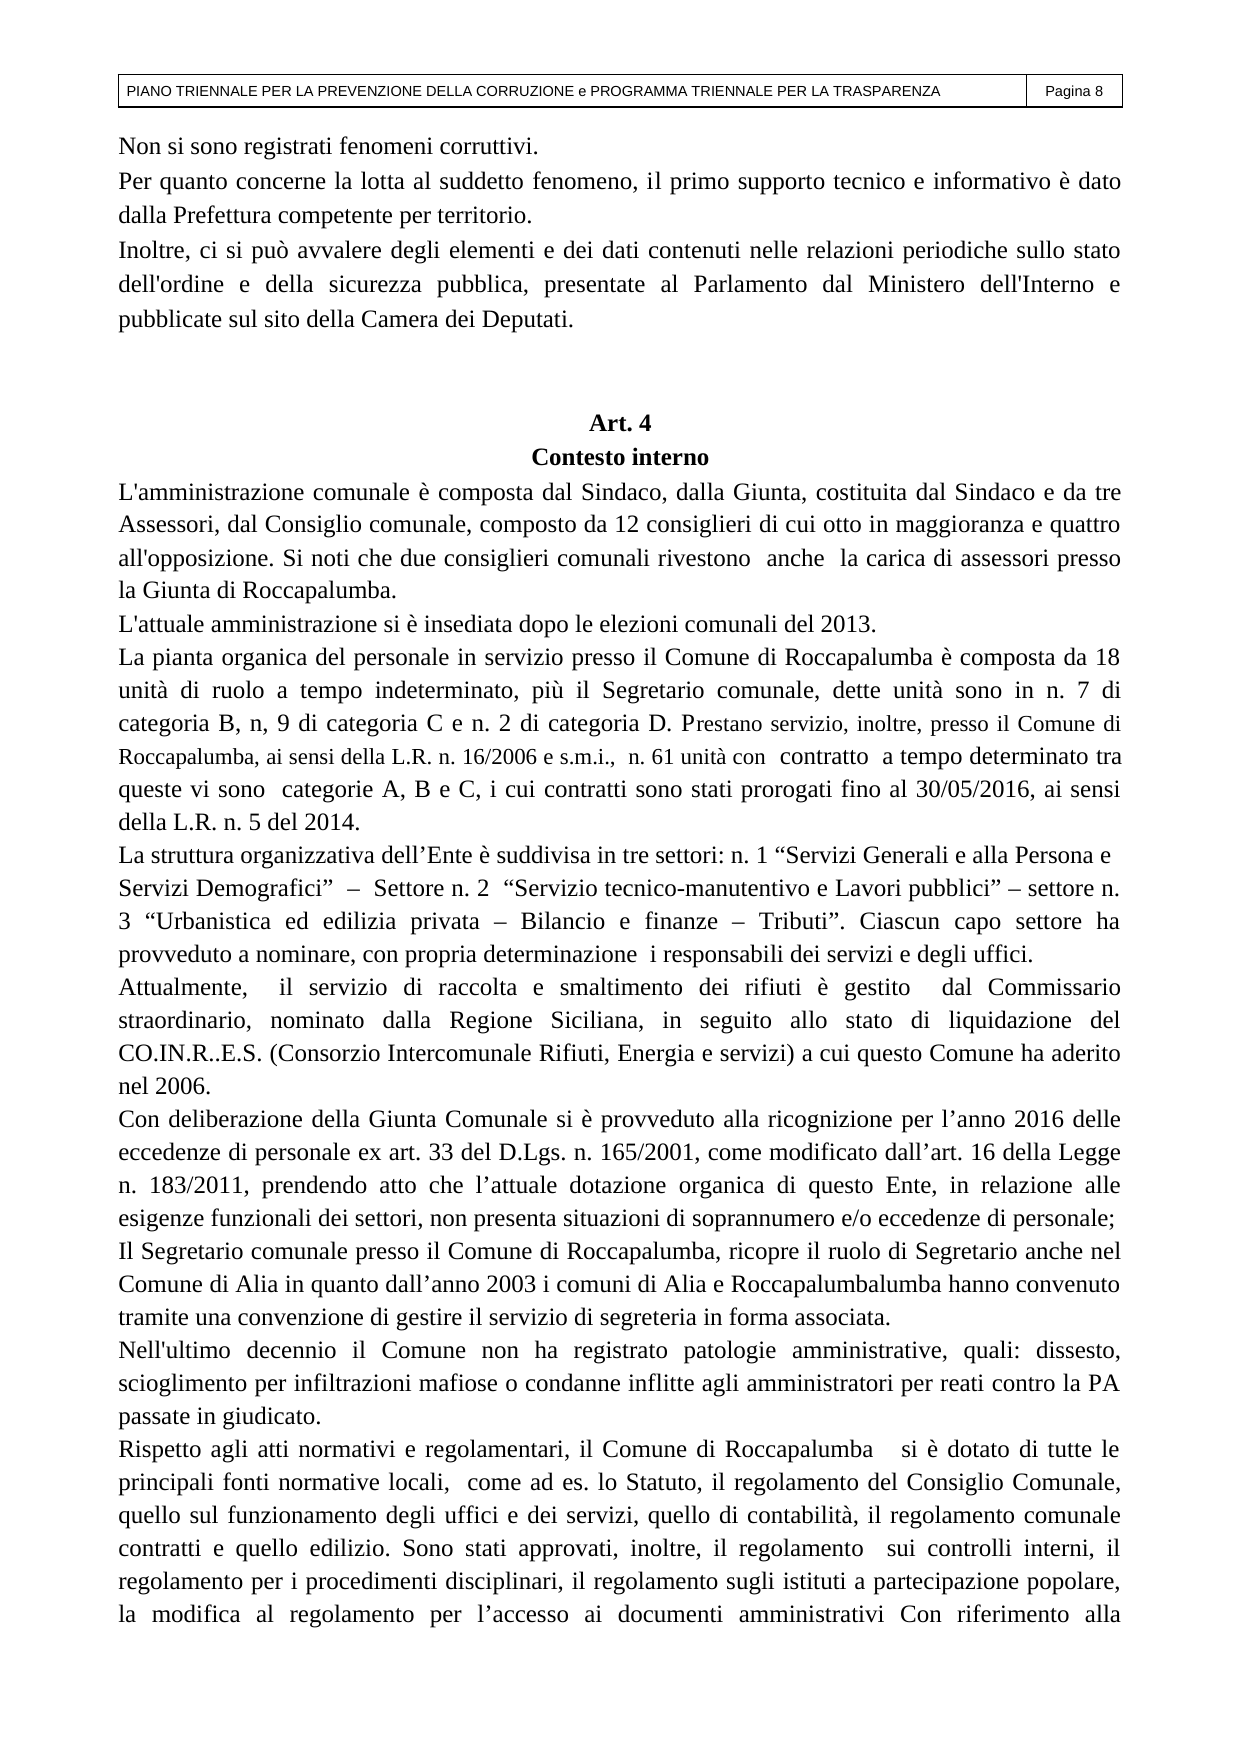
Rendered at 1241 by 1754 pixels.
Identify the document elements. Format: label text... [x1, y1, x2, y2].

text Art. 4 [118, 408, 1122, 436]
text La struttura organizzativa dell’Ente è suddivisa in tre settori: n. 1 “Servizi Generali e alla Persona e [118, 840, 1122, 868]
text Per quanto concerne la lotta al suddetto fenomeno, il primo supporto tecnico e informativo è dato dalla Prefettura competente per territorio. [118, 166, 1122, 229]
text Attualmente, il servizio di raccolta e smaltimento dei rifiuti è gestito dal Commissario straordinario, nominato dalla Regione Siciliana, in seguito allo stato di liquidazione del CO.IN.R..E.S. (Consorzio Intercomunale Rifiuti, Energia e servizi) a cui questo Comune ha aderito nel 2006. [118, 972, 1122, 1100]
text L'amministrazione comunale è composta dal Sindaco, dalla Giunta, costituita dal Sindaco e da tre Assessori, dal Consiglio comunale, composto da 12 consiglieri di cui otto in maggioranza e quattro all'opposizione. Si noti che due consiglieri comunali rivestono anche la carica di assessori presso la Giunta di Roccapalumba. [118, 477, 1122, 604]
text Contesto interno [118, 442, 1122, 471]
text L'attuale amministrazione si è insediata dopo le elezioni comunali del 2013. [118, 609, 1122, 637]
text Inoltre, ci si può avvalere degli elementi e dei dati contenuti nelle relazioni periodiche sullo stato dell'ordine e della sicurezza pubblica, presentate al Parlamento dal Ministero dell'Interno e pubblicate sul sito della Camera dei Deputati. [118, 235, 1122, 332]
text Rispetto agli atti normativi e regolamentari, il Comune di Roccapalumba si è dotato di tutte le principali fonti normative locali, come ad es. lo Statuto, il regolamento del Consiglio Comunale, quello sul funzionamento degli uffici e dei servizi, quello di contabilità, il regolamento comunale contratti e quello edilizio. Sono stati approvati, inoltre, il regolamento sui controlli interni, il regolamento per i procedimenti disciplinari, il regolamento sugli istituti a partecipazione popolare, la modifica al regolamento per l’accesso ai documenti amministrativi Con riferimento alla [118, 1434, 1122, 1628]
text Il Segretario comunale presso il Comune di Roccapalumba, ricopre il ruolo di Segretario anche nel Comune di Alia in quanto dall’anno 2003 i comuni di Alia e Roccapalumbalumba hanno convenuto tramite una convenzione di gestire il servizio di segreteria in forma associata. [118, 1236, 1122, 1331]
text Non si sono registrati fenomeni corruttivi. [118, 131, 1122, 160]
text Con deliberazione della Giunta Comunale si è provveduto alla ricognizione per l’anno 2016 delle eccedenze di personale ex art. 33 del D.Lgs. n. 165/2001, come modificato dall’art. 16 della Legge n. 183/2011, prendendo atto che l’attuale dotazione organica di questo Ente, in relazione alle esigenze funzionali dei settori, non presenta situazioni di soprannumero e/o eccedenze di personale; [118, 1104, 1122, 1232]
text Servizi Demografici” – Settore n. 2 “Servizio tecnico-manutentivo e Lavori pubblici” – settore n. 3 “Urbanistica ed edilizia privata – Bilancio e finanze – Tributi”. Ciascun capo settore ha provveduto a nominare, con propria determinazione i responsabili dei servizi e degli uffici. [118, 873, 1122, 968]
text Nell'ultimo decennio il Comune non ha registrato patologie amministrative, quali: dissesto, scioglimento per infiltrazioni mafiose o condanne inflitte agli amministratori per reati contro la PA passate in giudicato. [118, 1335, 1122, 1430]
text La pianta organica del personale in servizio presso il Comune di Roccapalumba è composta da 18 unità di ruolo a tempo indeterminato, più il Segretario comunale, dette unità sono in n. 7 di categoria B, n, 9 di categoria C e n. 2 di categoria D. Prestano servizio, inoltre, presso il Comune di Roccapalumba, ai sensi della L.R. n. 16/2006 e s.m.i., n. 61 unità con contratto a tempo determinato tra queste vi sono categorie A, B e C, i cui contratti sono stati prorogati fino al 30/05/2016, ai sensi della L.R. n. 5 del 2014. [118, 642, 1122, 836]
